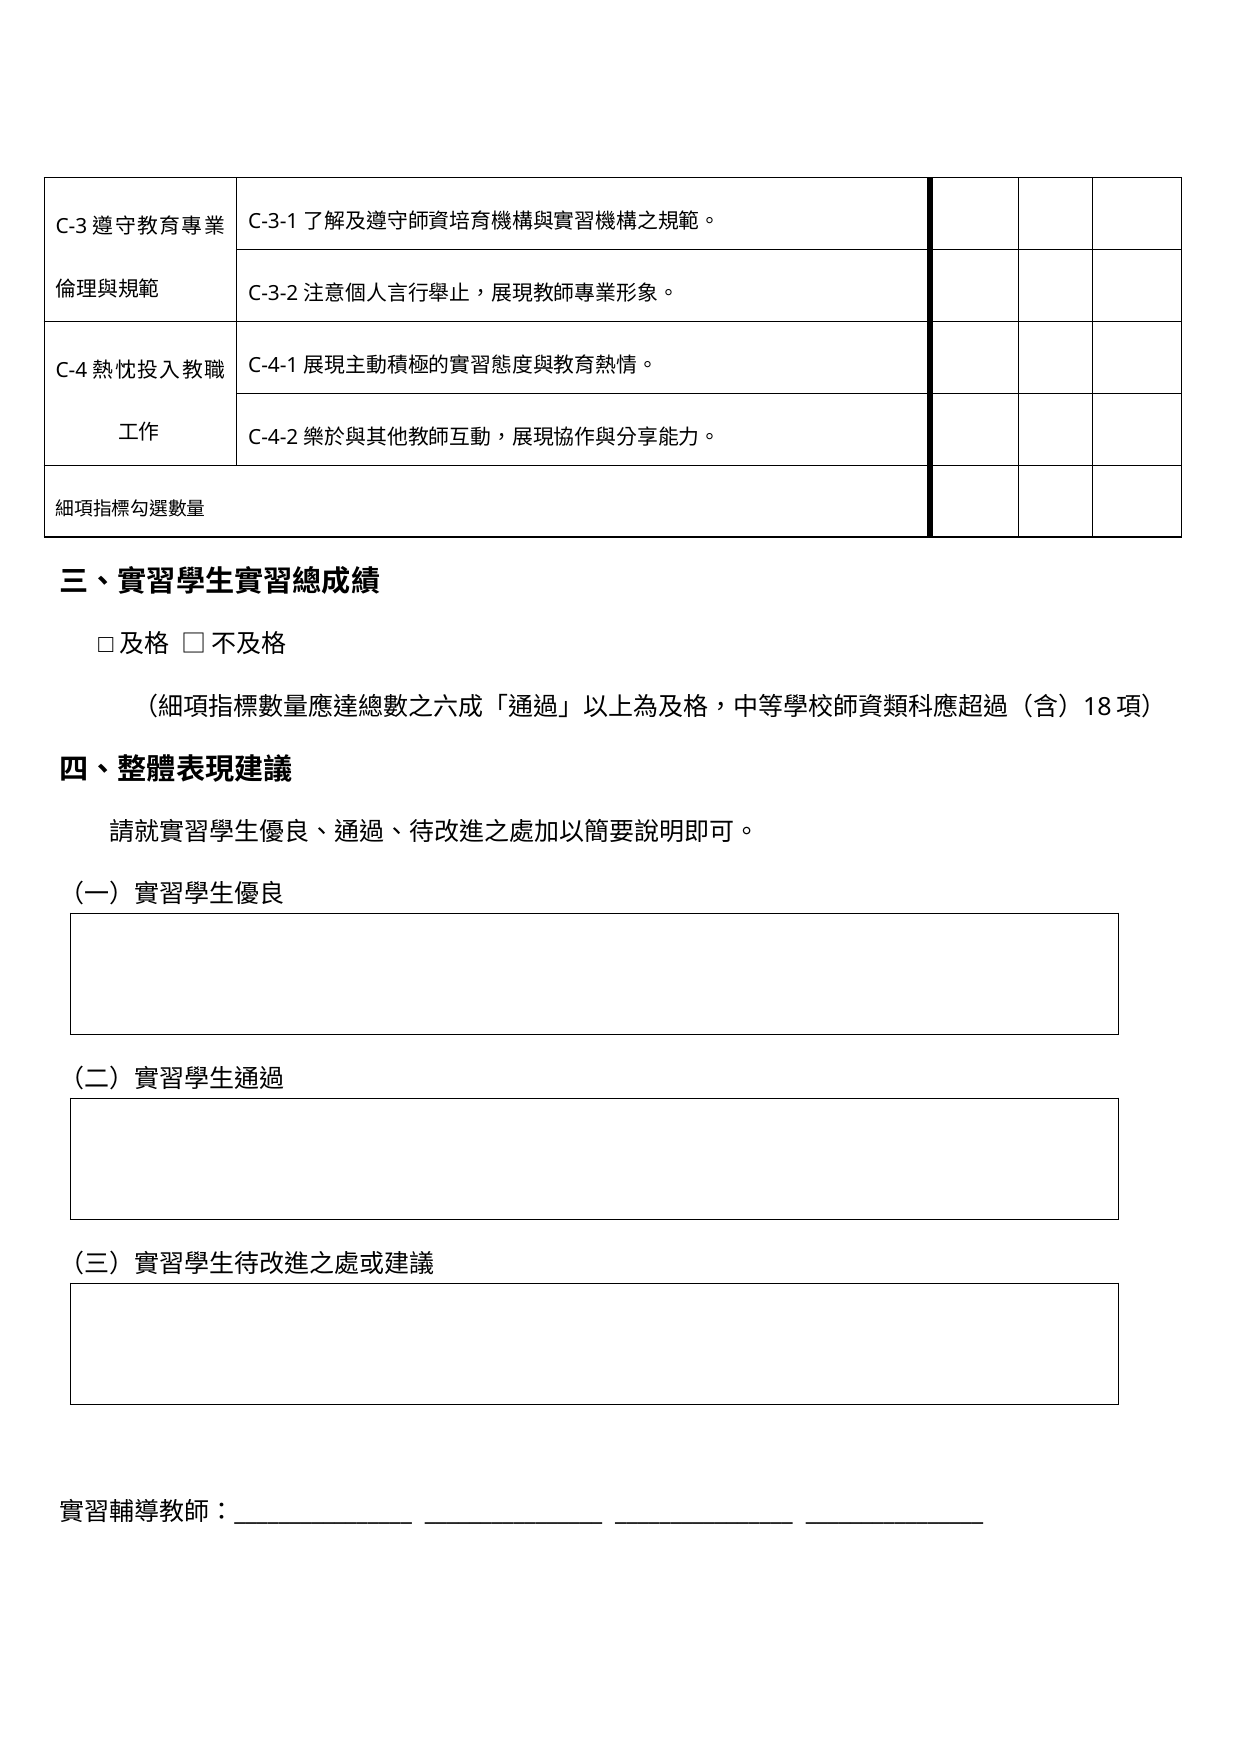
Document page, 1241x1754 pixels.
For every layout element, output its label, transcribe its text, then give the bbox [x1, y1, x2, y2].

text （細項指標數量應達總數之六成「通過」以上為及格，中等學校師資類科應超過（含）18項） [59, 662, 1167, 725]
table_cell [1019, 250, 1092, 321]
table_cell [1019, 466, 1092, 536]
table_cell [933, 466, 1018, 536]
table_cell C-3-1 了解及遵守師資培育機構與實習機構之規範。 [237, 178, 927, 249]
table_cell [1093, 322, 1181, 393]
table_cell [933, 394, 1018, 464]
table_cell [1093, 250, 1181, 321]
table_cell [1019, 322, 1092, 393]
text （二）實習學生通過 [59, 1035, 1167, 1097]
table_cell [1093, 178, 1181, 249]
text （一）實習學生優良 [59, 850, 1167, 912]
table_cell C-3遵守教育專業倫理與規範 [45, 178, 236, 321]
table_cell [933, 178, 1018, 249]
table_cell C-4-2 樂於與其他教師互動，展現協作與分享能力。 [237, 394, 927, 464]
table_cell [1093, 466, 1181, 536]
table_header [71, 1284, 1118, 1404]
text 四、整體表現建議 [59, 725, 1167, 787]
table_header [71, 1099, 1118, 1219]
text 實習輔導教師：________________ ________________ ________________ ________________ [59, 1468, 1167, 1530]
text 三、實習學生實習總成績 [59, 538, 1167, 600]
table_cell C-3-2 注意個人言行舉止，展現教師專業形象。 [237, 250, 927, 321]
text □ 及格 □ 不及格 [59, 600, 1229, 662]
table_cell C-4熱忱投入教職工作 [45, 322, 236, 464]
table_cell [1093, 394, 1181, 464]
text 請就實習學生優良、通過、待改進之處加以簡要說明即可。 [109, 787, 1167, 850]
table_header [71, 914, 1118, 1034]
table_cell 細項指標勾選數量 [45, 466, 927, 536]
table_cell [1019, 394, 1092, 464]
text （三）實習學生待改進之處或建議 [59, 1220, 1167, 1283]
table_cell [933, 322, 1018, 393]
table_cell [933, 250, 1018, 321]
table_cell C-4-1 展現主動積極的實習態度與教育熱情。 [237, 322, 927, 393]
table_cell [1019, 178, 1092, 249]
